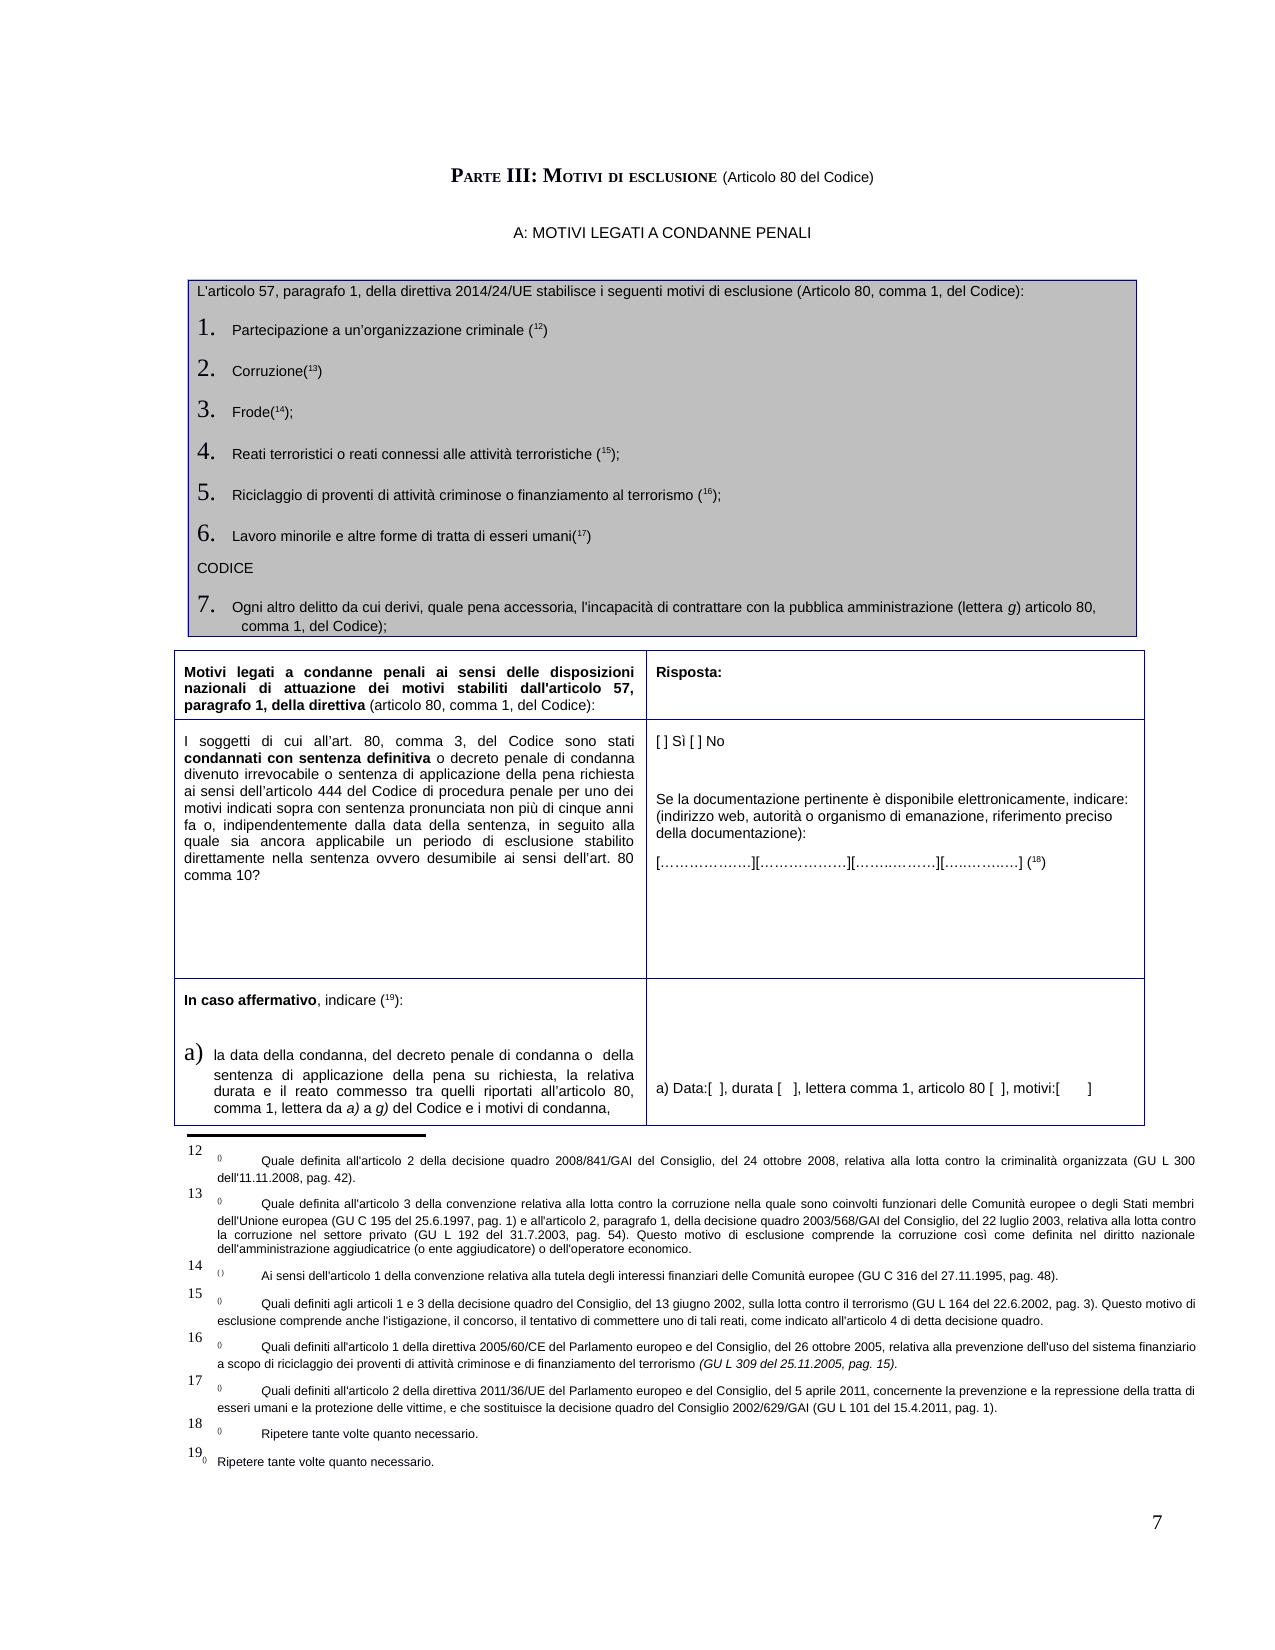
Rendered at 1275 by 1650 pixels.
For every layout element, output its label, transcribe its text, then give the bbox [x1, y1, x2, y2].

list () Quali definiti agli articoli 1 e 3 della decisione quadro del Consiglio, del 13 giugno 2002, sulla lotta contro il terrorismo (GU L 164 del 22.6.2002, pag. 3). Questo motivo di esclusione comprende anche l'istigazione, il concorso, il tentativo di commettere uno di tali reati, come indicato all'articolo 4 di detta decisione quadro. [187, 1285, 1197, 1328]
list Corruzione() [189, 350, 1136, 382]
list () Quale definita all'articolo 3 della convenzione relativa alla lotta contro la corruzione nella quale sono coinvolti funzionari delle Comunità europee o degli Stati membri dell'Unione europea (GU C 195 del 25.6.1997, pag. 1) e all'articolo 2, paragrafo 1, della decisione quadro 2003/568/GAI del Consiglio, del 22 luglio 2003, relativa alla lotta contro la corruzione nel settore privato (GU L 192 del 31.7.2003, pag. 54). Questo motivo di esclusione comprende la corruzione così come definita nel diritto nazionale dell'amministrazione aggiudicatrice (o ente aggiudicatore) o dell'operatore economico. [187, 1185, 1197, 1257]
text L'articolo 57, paragrafo 1, della direttiva 2014/24/UE stabilisce i seguenti motivi di esclusione (Articolo 80, comma 1, del Codice): [189, 281, 1136, 299]
table_header Motivi legati a condanne penali ai sensi delle disposizioni nazionali di attuazione dei motivi stabiliti dall'articolo 57, paragrafo 1, della direttiva (articolo 80, comma 1, del Codice): [175, 651, 646, 719]
table_header Risposta: [647, 651, 1144, 719]
list Ogni altro delitto da cui derivi, quale pena accessoria, l'incapacità di contrattare con la pubblica amministrazione (lettera g) articolo 80, comma 1, del Codice); [189, 586, 1136, 636]
table_cell [ ] Sì [ ] No Se la documentazione pertinente è disponibile elettronicamente, indicare: (indirizzo web, autorità o organismo di emanazione, riferimento preciso della documentazione): […………….…][………………][……..………][…..……..…] () [647, 720, 1144, 978]
list Lavoro minorile e altre forme di tratta di esseri umani() [189, 515, 1136, 547]
list Reati terroristici o reati connessi alle attività terroristiche (); [189, 433, 1136, 464]
table_cell I soggetti di cui all’art. 80, comma 3, del Codice sono stati condannati con sentenza definitiva o decreto penale di condanna divenuto irrevocabile o sentenza di applicazione della pena richiesta ai sensi dell’articolo 444 del Codice di procedura penale per uno dei motivi indicati sopra con sentenza pronunciata non più di cinque anni fa o, indipendentemente dalla data della sentenza, in seguito alla quale sia ancora applicabile un periodo di esclusione stabilito direttamente nella sentenza ovvero desumibile ai sensi dell’art. 80 comma 10? [175, 720, 646, 978]
list () Quale definita all'articolo 2 della decisione quadro 2008/841/GAI del Consiglio, del 24 ottobre 2008, relativa alla lotta contro la criminalità organizzata (GU L 300 dell'11.11.2008, pag. 42). [187, 1142, 1197, 1185]
title A: Motivi legati a condanne penali [187, 224, 1137, 242]
table_cell a) Data:[ ], durata [ ], lettera comma 1, articolo 80 [ ], motivi:[ ] [647, 979, 1144, 1125]
text CODICE [189, 556, 1136, 576]
list () Quali definiti all'articolo 2 della direttiva 2011/36/UE del Parlamento europeo e del Consiglio, del 5 aprile 2011, concernente la prevenzione e la repressione della tratta di esseri umani e la protezione delle vittime, e che sostituisce la decisione quadro del Consiglio 2002/629/GAI (GU L 101 del 15.4.2011, pag. 1). [187, 1372, 1197, 1415]
title Parte III: Motivi di esclusione (Articolo 80 del Codice) [187, 162, 1137, 187]
list Partecipazione a un’organizzazione criminale () [189, 309, 1136, 341]
table_cell In caso affermativo, indicare (): la data della condanna, del decreto penale di condanna o della sentenza di applicazione della pena su richiesta, la relativa durata e il reato commesso tra quelli riportati all’articolo 80, comma 1, lettera da a) a g) del Codice e i motivi di condanna, [175, 979, 646, 1125]
list Riciclaggio di proventi di attività criminose o finanziamento al terrorismo (); [189, 474, 1136, 506]
list Frode(); [189, 391, 1136, 423]
list ( ) Ai sensi dell'articolo 1 della convenzione relativa alla tutela degli interessi finanziari delle Comunità europee (GU C 316 del 27.11.1995, pag. 48). [187, 1257, 1197, 1285]
list () Quali definiti all'articolo 1 della direttiva 2005/60/CE del Parlamento europeo e del Consiglio, del 26 ottobre 2005, relativa alla prevenzione dell'uso del sistema finanziario a scopo di riciclaggio dei proventi di attività criminose e di finanziamento del terrorismo (GU L 309 del 25.11.2005, pag. 15). [187, 1328, 1197, 1372]
